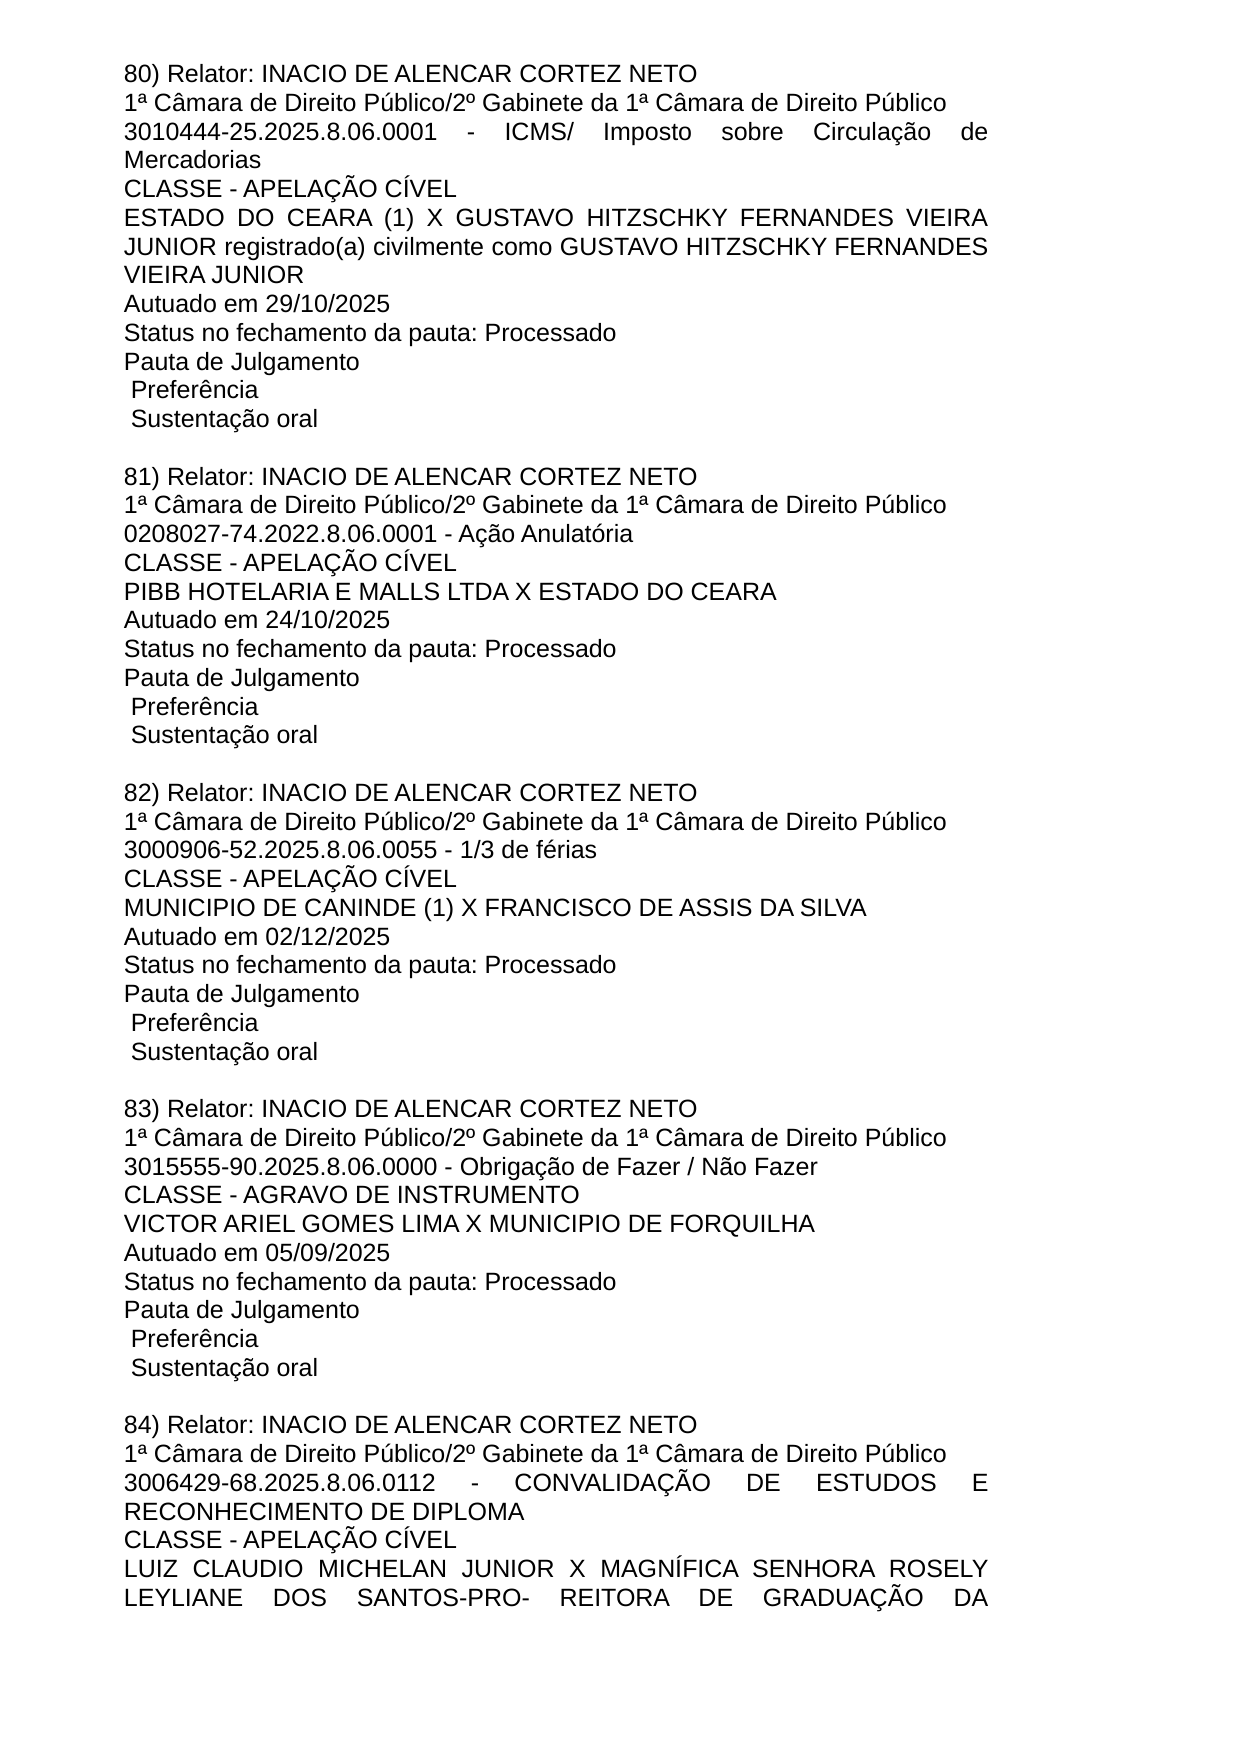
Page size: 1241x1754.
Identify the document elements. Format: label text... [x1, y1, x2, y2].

text Pauta de Julgamento [124, 347, 989, 375]
text 3010444-25.2025.8.06.0001 - ICMS/ Imposto sobre Circulação de Mercadorias [124, 117, 989, 174]
text MUNICIPIO DE CANINDE (1) X FRANCISCO DE ASSIS DA SILVA [124, 893, 989, 922]
text VICTOR ARIEL GOMES LIMA X MUNICIPIO DE FORQUILHA [124, 1209, 989, 1238]
text 3015555-90.2025.8.06.0000 - Obrigação de Fazer / Não Fazer [124, 1152, 989, 1180]
text Preferência [124, 1324, 989, 1353]
text PIBB HOTELARIA E MALLS LTDA X ESTADO DO CEARA [124, 577, 989, 605]
text Status no fechamento da pauta: Processado [124, 318, 989, 347]
text 3000906-52.2025.8.06.0055 - 1/3 de férias [124, 835, 989, 864]
text Preferência [124, 375, 989, 404]
text Preferência [124, 1008, 989, 1037]
text 81) Relator: INACIO DE ALENCAR CORTEZ NETO [124, 462, 989, 490]
text CLASSE - APELAÇÃO CÍVEL [124, 864, 989, 893]
text Autuado em 02/12/2025 [124, 922, 989, 950]
text CLASSE - AGRAVO DE INSTRUMENTO [124, 1180, 989, 1209]
text Sustentação oral [124, 1353, 989, 1382]
text 83) Relator: INACIO DE ALENCAR CORTEZ NETO [124, 1094, 989, 1123]
text Pauta de Julgamento [124, 663, 989, 692]
text CLASSE - APELAÇÃO CÍVEL [124, 1525, 989, 1554]
text Pauta de Julgamento [124, 1295, 989, 1324]
text Autuado em 05/09/2025 [124, 1238, 989, 1267]
text 1ª Câmara de Direito Público/2º Gabinete da 1ª Câmara de Direito Público [124, 807, 989, 835]
text 1ª Câmara de Direito Público/2º Gabinete da 1ª Câmara de Direito Público [124, 88, 989, 117]
text 84) Relator: INACIO DE ALENCAR CORTEZ NETO [124, 1410, 989, 1439]
text Autuado em 29/10/2025 [124, 289, 989, 318]
text 0208027-74.2022.8.06.0001 - Ação Anulatória [124, 519, 989, 548]
text LUIZ CLAUDIO MICHELAN JUNIOR X MAGNÍFICA SENHORA ROSELY LEYLIANE DOS SANTOS-PRO- REITORA DE GRADUAÇÃO DA [124, 1554, 989, 1612]
text Sustentação oral [124, 720, 989, 749]
text Status no fechamento da pauta: Processado [124, 634, 989, 663]
text Status no fechamento da pauta: Processado [124, 1267, 989, 1295]
text 3006429-68.2025.8.06.0112 - CONVALIDAÇÃO DE ESTUDOS E RECONHECIMENTO DE DIPLOMA [124, 1468, 989, 1525]
text 1ª Câmara de Direito Público/2º Gabinete da 1ª Câmara de Direito Público [124, 490, 989, 519]
text 1ª Câmara de Direito Público/2º Gabinete da 1ª Câmara de Direito Público [124, 1123, 989, 1152]
text Preferência [124, 692, 989, 720]
text 1ª Câmara de Direito Público/2º Gabinete da 1ª Câmara de Direito Público [124, 1439, 989, 1468]
text ESTADO DO CEARA (1) X GUSTAVO HITZSCHKY FERNANDES VIEIRA JUNIOR registrado(a) civilmente como GUSTAVO HITZSCHKY FERNANDES VIEIRA JUNIOR [124, 203, 989, 289]
text CLASSE - APELAÇÃO CÍVEL [124, 174, 989, 203]
text Sustentação oral [124, 1037, 989, 1065]
text CLASSE - APELAÇÃO CÍVEL [124, 548, 989, 577]
text Status no fechamento da pauta: Processado [124, 950, 989, 979]
text 80) Relator: INACIO DE ALENCAR CORTEZ NETO [124, 59, 989, 88]
text Autuado em 24/10/2025 [124, 605, 989, 634]
text Sustentação oral [124, 404, 989, 433]
text Pauta de Julgamento [124, 979, 989, 1008]
text 82) Relator: INACIO DE ALENCAR CORTEZ NETO [124, 778, 989, 807]
